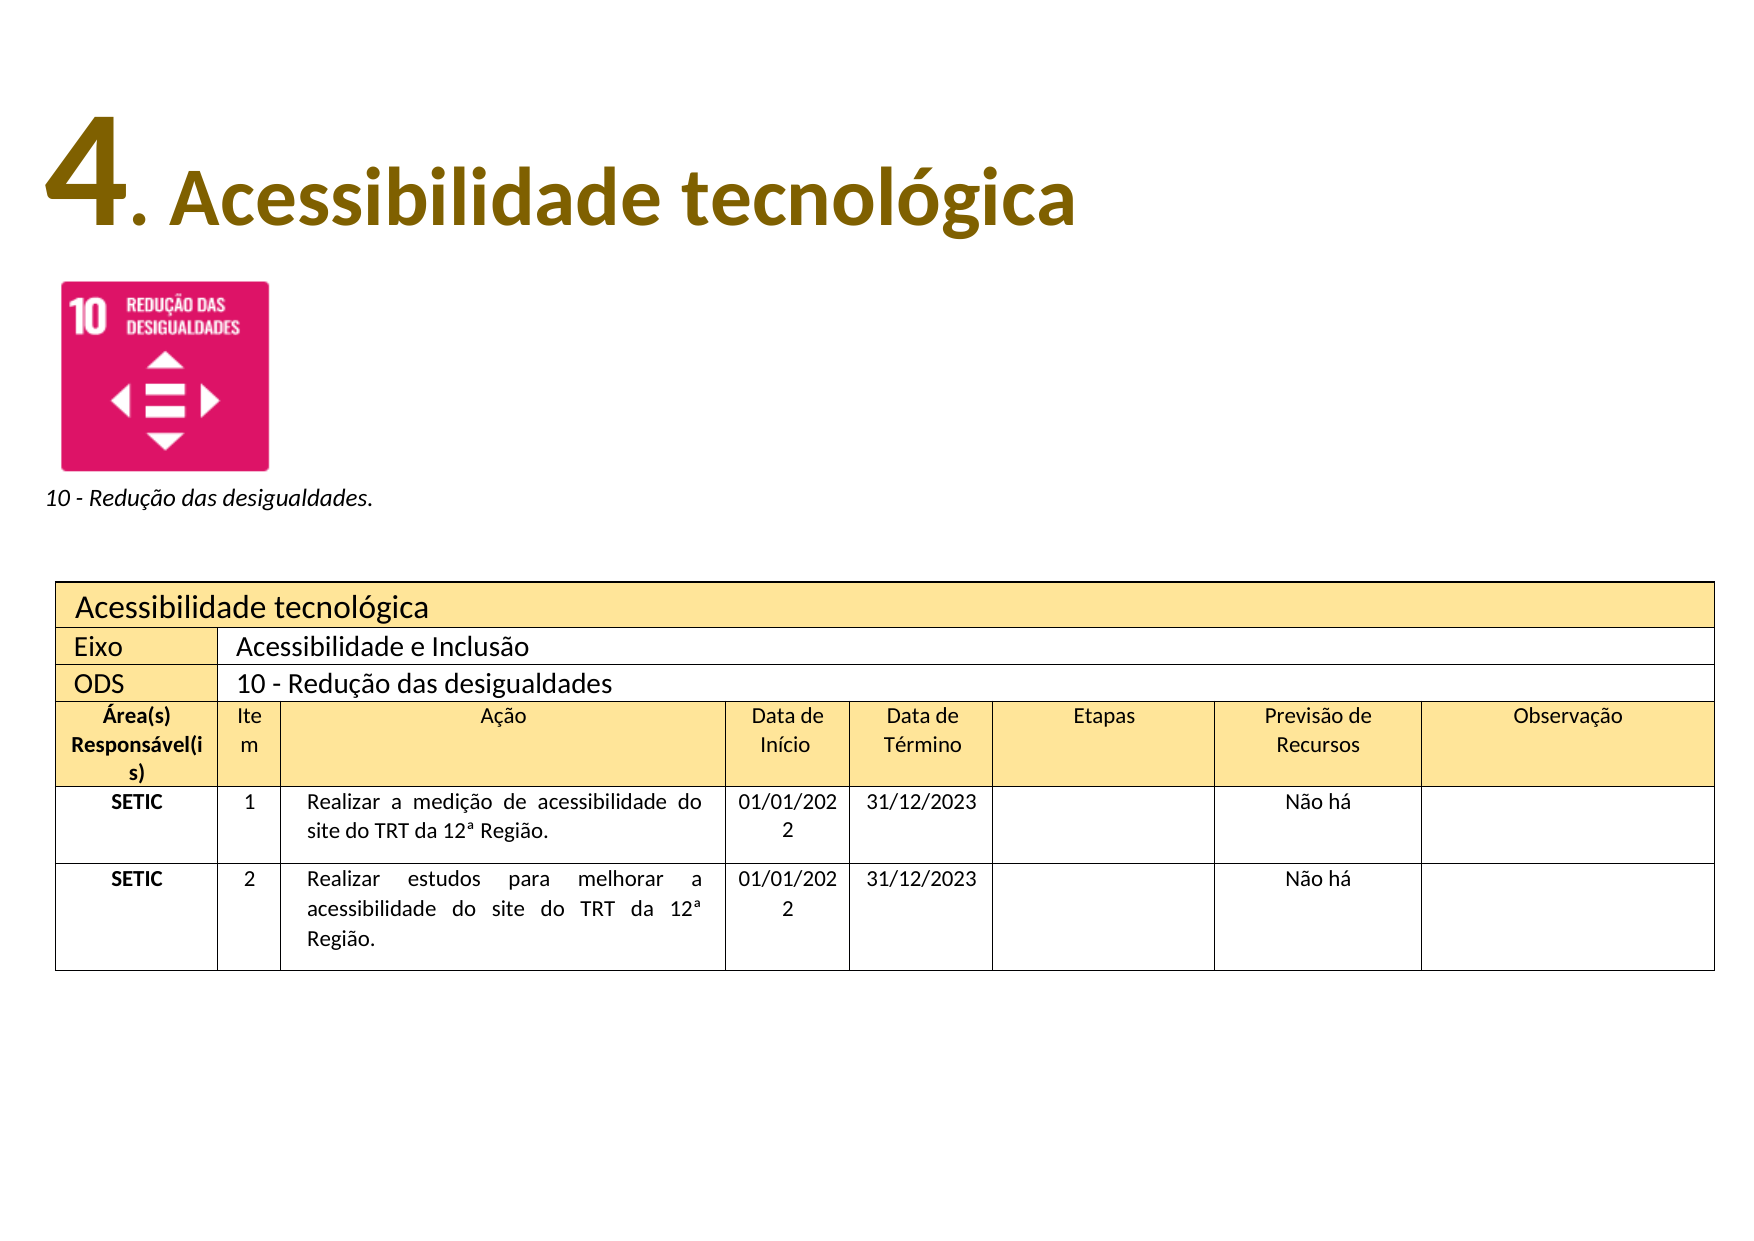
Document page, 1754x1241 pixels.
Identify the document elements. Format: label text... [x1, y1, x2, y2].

table_cell 2 [218, 864, 280, 970]
table_cell Realizar estudos para melhorar a acessibilidade do site do TRT da 12ª Região. [281, 864, 725, 970]
table_cell 31/12/2023 [850, 864, 992, 970]
table_cell 1 [218, 787, 280, 863]
table_cell [1422, 787, 1714, 863]
table_cell 01/01/2022 [726, 787, 849, 863]
text 10 - Redução das desigualdades. [44, 483, 1712, 513]
table_cell ODS [56, 665, 217, 701]
table_cell Data de Início [726, 702, 849, 786]
table_cell Não há [1215, 787, 1421, 863]
table_cell Ação [281, 702, 725, 786]
table_cell Etapas [993, 702, 1214, 786]
table_cell SETIC [56, 787, 217, 863]
table_cell 31/12/2023 [850, 787, 992, 863]
text 4. Acessibilidade tecnológica [44, 63, 1636, 267]
table_cell [993, 864, 1214, 970]
table_cell [993, 787, 1214, 863]
table_cell Não há [1215, 864, 1421, 970]
table_cell SETIC [56, 864, 217, 970]
table_cell Previsão de Recursos [1215, 702, 1421, 786]
table_cell Acessibilidade e Inclusão [218, 628, 1714, 664]
table_cell Área(s) Responsável(is) [56, 702, 217, 786]
table_cell Realizar a medição de acessibilidade do site do TRT da 12ª Região. [281, 787, 725, 863]
table_header Acessibilidade tecnológica [56, 583, 1714, 627]
table_cell 01/01/2022 [726, 864, 849, 970]
table_cell [1422, 864, 1714, 970]
table_cell Item [218, 702, 280, 786]
table_cell Observação [1422, 702, 1714, 786]
table_cell Eixo [56, 628, 217, 664]
table_cell Data de Término [850, 702, 992, 786]
table_cell 10 - Redução das desigualdades [218, 665, 1714, 701]
